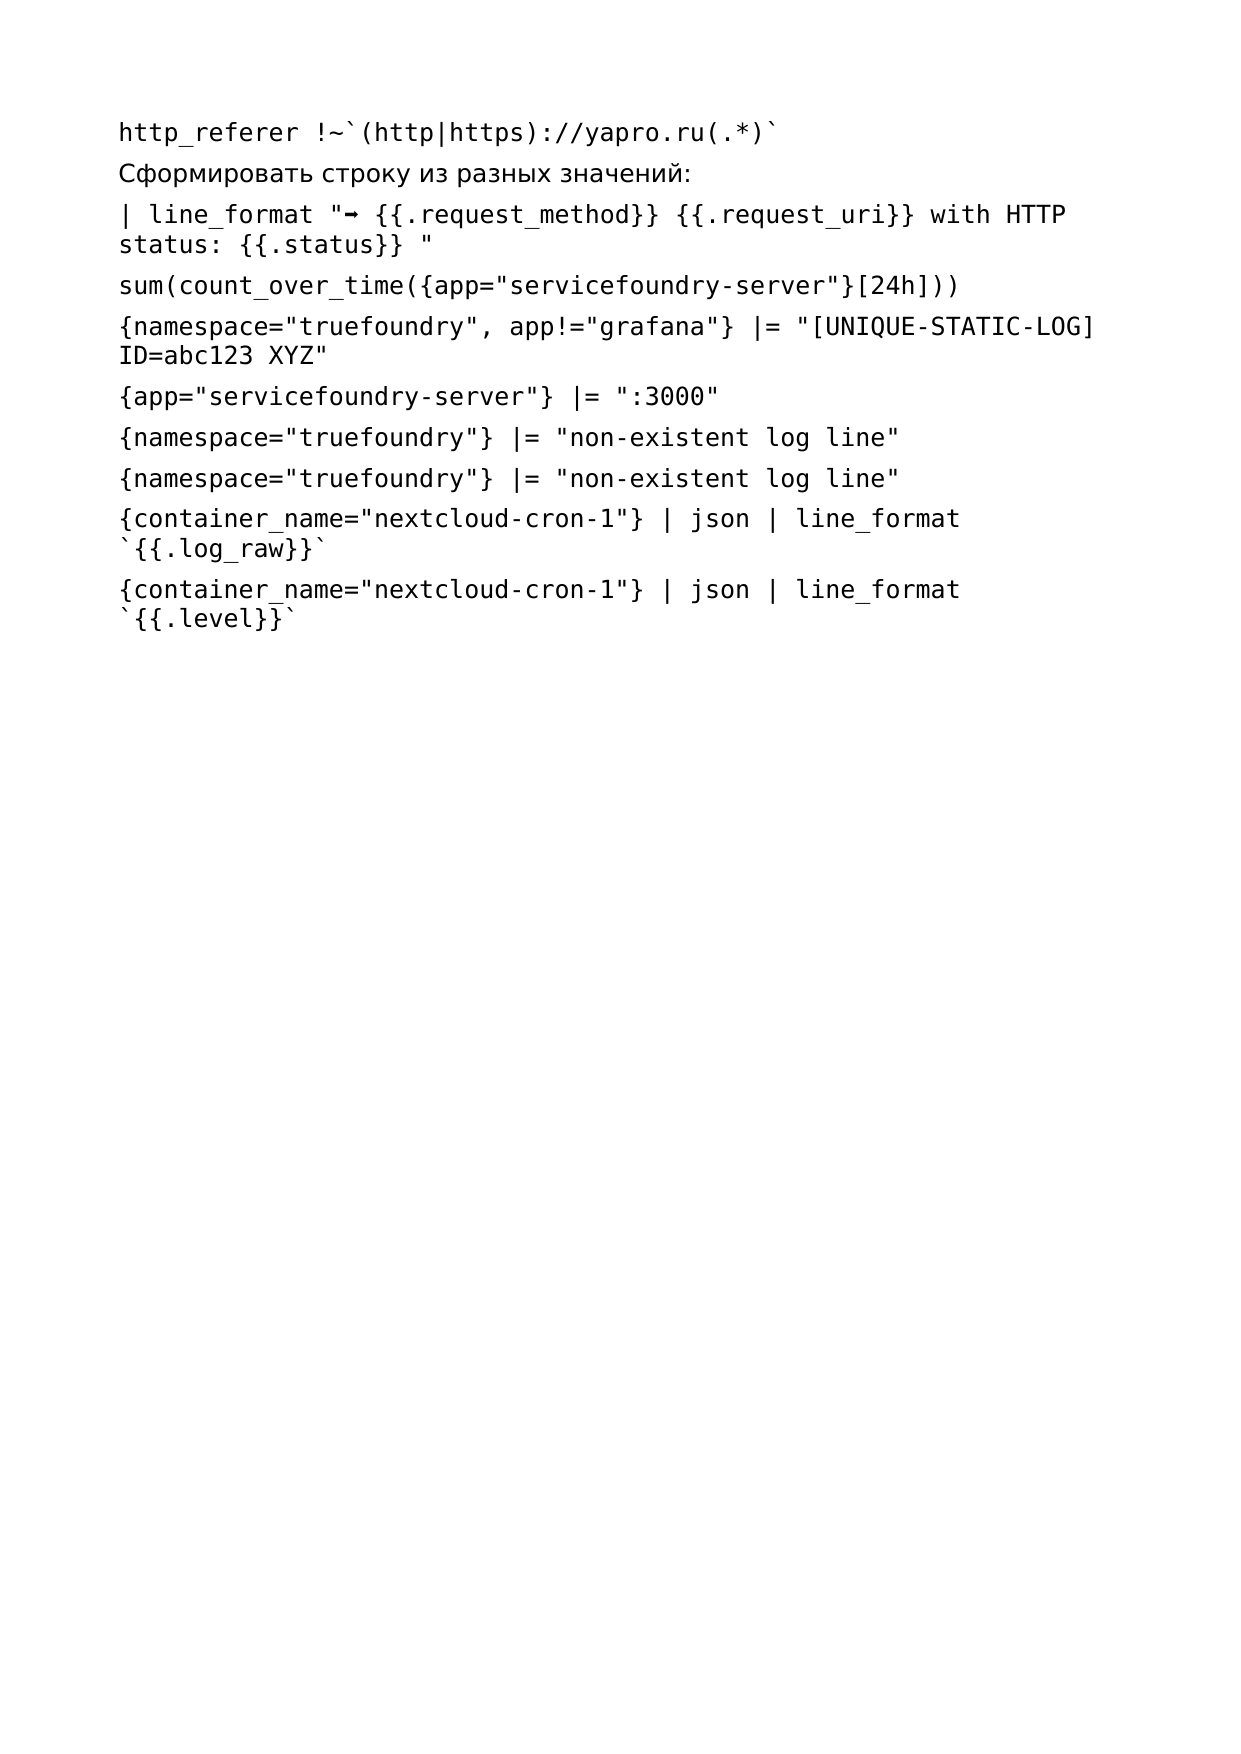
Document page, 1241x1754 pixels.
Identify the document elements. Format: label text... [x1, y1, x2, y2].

text {container_name="nextcloud-cron-1"} | json | line_format `{{.log_raw}}` [118, 505, 1122, 563]
text {namespace="truefoundry"} |= "non-existent log line" [118, 423, 1122, 452]
text {namespace="truefoundry"} |= "non-existent log line" [118, 464, 1122, 493]
text http_referer !~`(http|https)://yapro.ru(.*)` [118, 118, 1122, 147]
text {container_name="nextcloud-cron-1"} | json | line_format `{{.level}}` [118, 575, 1122, 633]
text {namespace="truefoundry", app!="grafana"} |= "[UNIQUE-STATIC-LOG] ID=abc123 XYZ" [118, 312, 1122, 370]
text Сформировать строку из разных значений: [118, 159, 1122, 188]
text {app="servicefoundry-server"} |= ":3000" [118, 382, 1122, 411]
text | line_format "➡️ {{.request_method}} {{.request_uri}} with HTTP status: {{.status}} " [118, 201, 1122, 259]
text sum(count_over_time({app="servicefoundry-server"}[24h])) [118, 271, 1122, 300]
